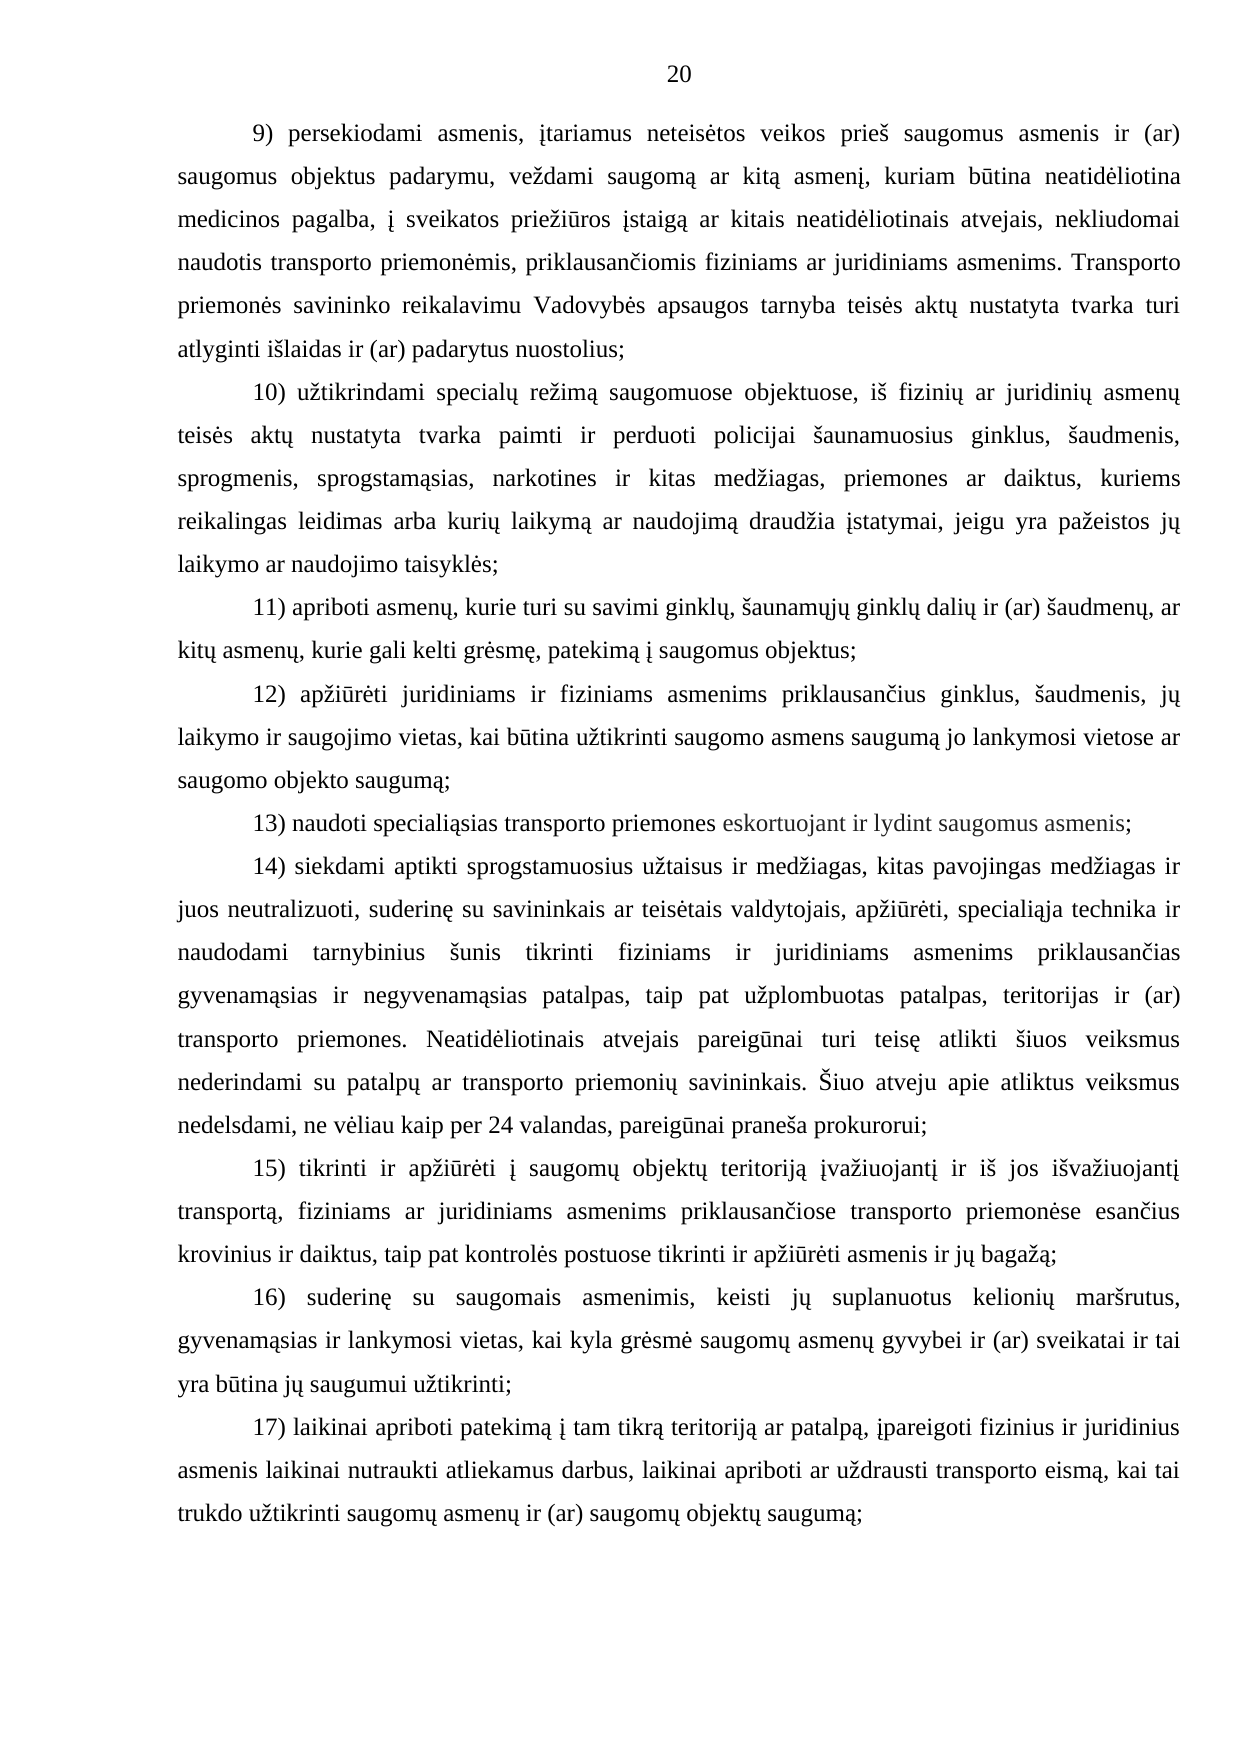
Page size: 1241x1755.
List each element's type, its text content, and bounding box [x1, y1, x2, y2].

text 14) siekdami aptikti sprogstamuosius užtaisus ir medžiagas, kitas pavojingas medžiagas ir juos neutralizuoti, suderinę su savininkais ar teisėtais valdytojais, apžiūrėti, specialiąja technika ir naudodami tarnybinius šunis tikrinti fiziniams ir juridiniams asmenims priklausančias gyvenamąsias ir negyvenamąsias patalpas, taip pat užplombuotas patalpas, teritorijas ir (ar) transporto priemones. Neatidėliotinais atvejais pareigūnai turi teisę atlikti šiuos veiksmus nederindami su patalpų ar transporto priemonių savininkais. Šiuo atveju apie atliktus veiksmus nedelsdami, ne vėliau kaip per 24 valandas, pareigūnai praneša prokurorui; [177, 851, 1181, 1139]
text 9) persekiodami asmenis, įtariamus neteisėtos veikos prieš saugomus asmenis ir (ar) saugomus objektus padarymu, veždami saugomą ar kitą asmenį, kuriam būtina neatidėliotina medicinos pagalba, į sveikatos priežiūros įstaigą ar kitais neatidėliotinais atvejais, nekliudomai naudotis transporto priemonėmis, priklausančiomis fiziniams ar juridiniams asmenims. Transporto priemonės savininko reikalavimu Vadovybės apsaugos tarnyba teisės aktų nustatyta tvarka turi atlyginti išlaidas ir (ar) padarytus nuostolius; [177, 118, 1181, 362]
text 13) naudoti specialiąsias transporto priemones eskortuojant ir lydint saugomus asmenis; [177, 808, 1181, 837]
text 16) suderinę su saugomais asmenimis, keisti jų suplanuotus kelionių maršrutus, gyvenamąsias ir lankymosi vietas, kai kyla grėsmė saugomų asmenų gyvybei ir (ar) sveikatai ir tai yra būtina jų saugumui užtikrinti; [177, 1282, 1181, 1397]
text 17) laikinai apriboti patekimą į tam tikrą teritoriją ar patalpą, įpareigoti fizinius ir juridinius asmenis laikinai nutraukti atliekamus darbus, laikinai apriboti ar uždrausti transporto eismą, kai tai trukdo užtikrinti saugomų asmenų ir (ar) saugomų objektų saugumą; [177, 1412, 1181, 1527]
text 15) tikrinti ir apžiūrėti į saugomų objektų teritoriją įvažiuojantį ir iš jos išvažiuojantį transportą, fiziniams ar juridiniams asmenims priklausančiose transporto priemonėse esančius krovinius ir daiktus, taip pat kontrolės postuose tikrinti ir apžiūrėti asmenis ir jų bagažą; [177, 1153, 1181, 1268]
text 10) užtikrindami specialų režimą saugomuose objektuose, iš fizinių ar juridinių asmenų teisės aktų nustatyta tvarka paimti ir perduoti policijai šaunamuosius ginklus, šaudmenis, sprogmenis, sprogstamąsias, narkotines ir kitas medžiagas, priemones ar daiktus, kuriems reikalingas leidimas arba kurių laikymą ar naudojimą draudžia įstatymai, jeigu yra pažeistos jų laikymo ar naudojimo taisyklės; [177, 377, 1181, 578]
text 11) apriboti asmenų, kurie turi su savimi ginklų, šaunamųjų ginklų dalių ir (ar) šaudmenų, ar kitų asmenų, kurie gali kelti grėsmę, patekimą į saugomus objektus; [177, 592, 1181, 664]
text 12) apžiūrėti juridiniams ir fiziniams asmenims priklausančius ginklus, šaudmenis, jų laikymo ir saugojimo vietas, kai būtina užtikrinti saugomo asmens saugumą jo lankymosi vietose ar saugomo objekto saugumą; [177, 679, 1181, 794]
